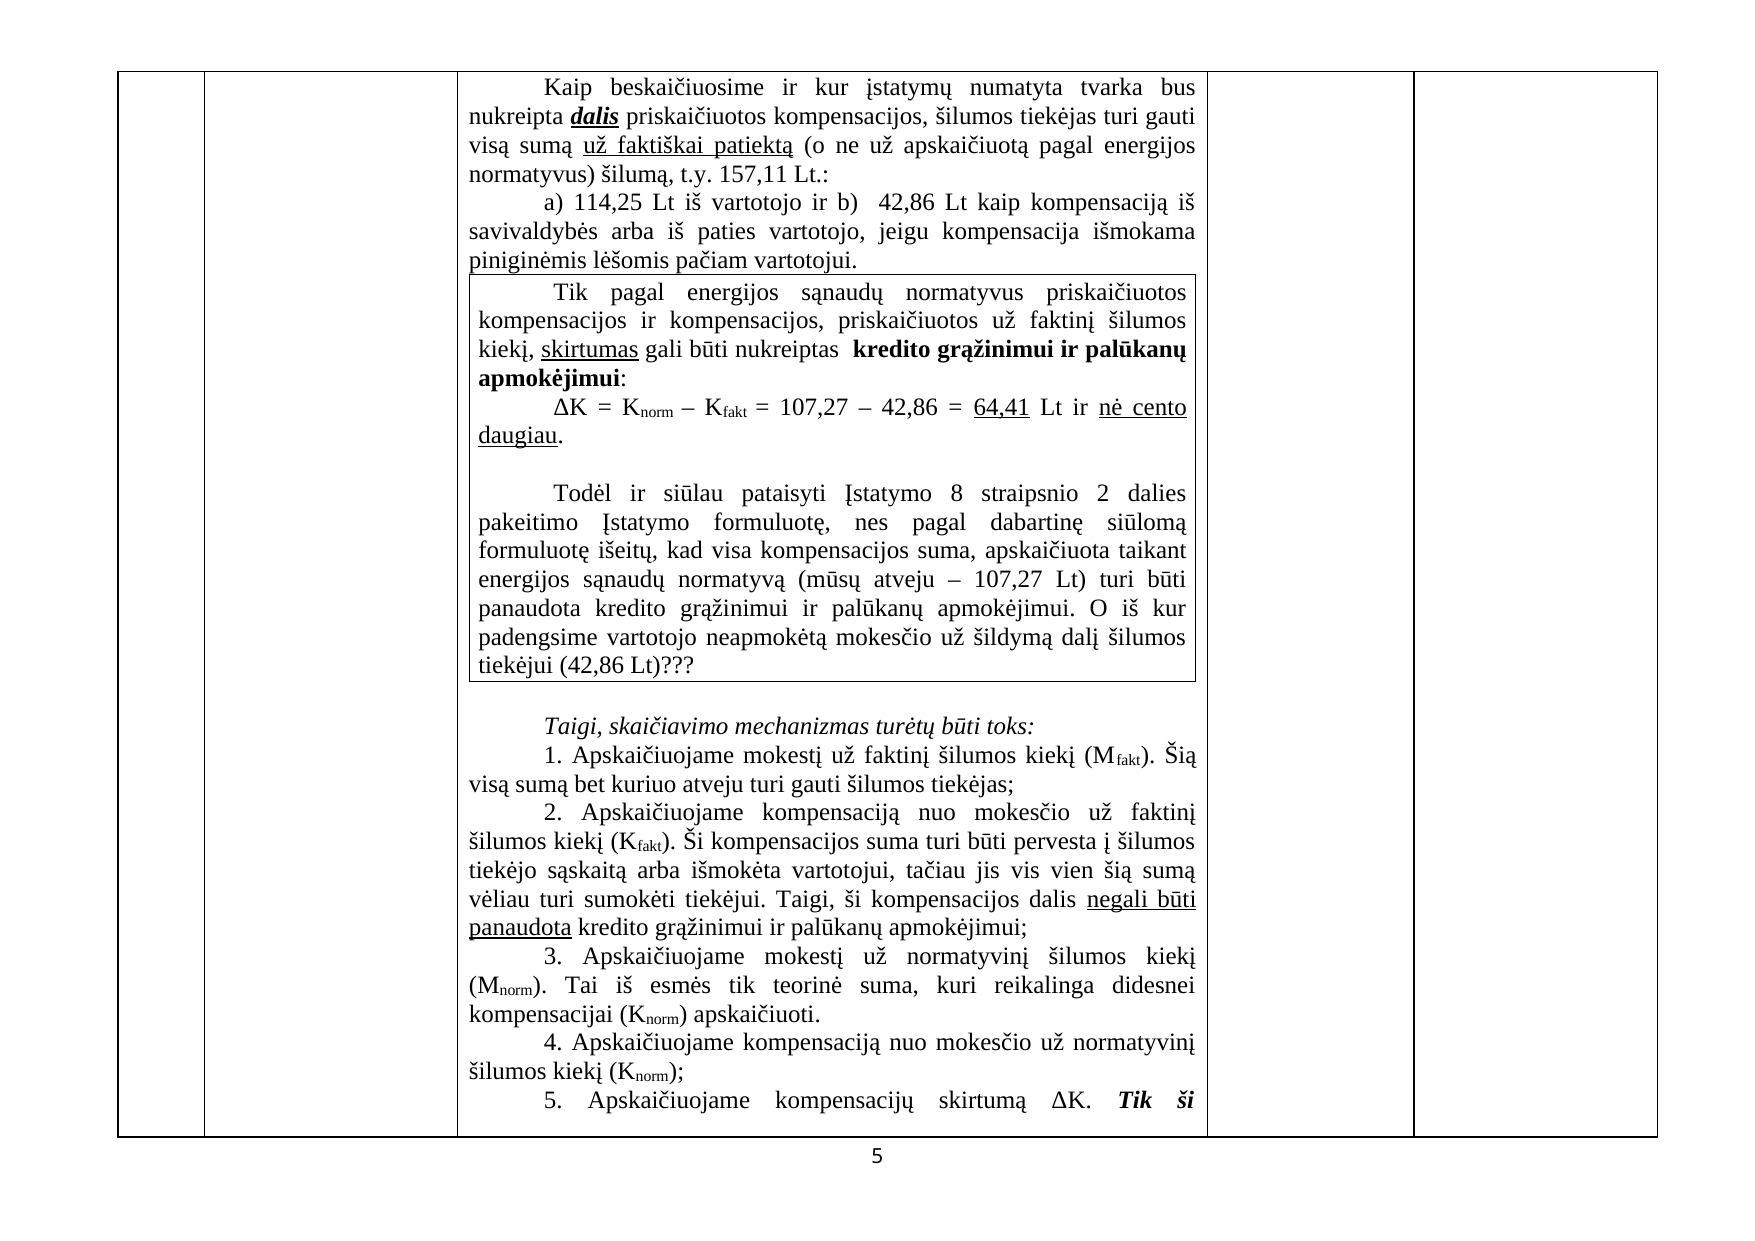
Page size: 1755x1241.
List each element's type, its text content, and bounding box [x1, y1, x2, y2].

table_cell [119, 72, 204, 1136]
table_cell [205, 72, 457, 1136]
table_cell [1415, 72, 1657, 1136]
table_cell [1208, 72, 1413, 1136]
table_cell Kaip beskaičiuosime ir kur įstatymų numatyta tvarka bus nukreipta dalis priskaičiuotos kompensacijos, šilumos tiekėjas turi gauti visą sumą už faktiškai patiektą (o ne už apskaičiuotą pagal energijos normatyvus) šilumą, t.y. 157,11 Lt.: a) 114,25 Lt iš vartotojo ir b) 42,86 Lt kaip kompensaciją iš savivaldybės arba iš paties vartotojo, jeigu kompensacija išmokama piniginėmis lėšomis pačiam vartotojui. Tik pagal energijos sąnaudų normatyvus priskaičiuotos kompensacijos ir kompensacijos, priskaičiuotos už faktinį šilumos kiekį, skirtumas gali būti nukreiptas kredito grąžinimui ir palūkanų apmokėjimui: ΔK = Knorm – Kfakt = 107,27 – 42,86 = 64,41 Lt ir nė cento daugiau. Todėl ir siūlau pataisyti Įstatymo 8 straipsnio 2 dalies pakeitimo Įstatymo formuluotę, nes pagal dabartinę siūlomą formuluotę išeitų, kad visa kompensacijos suma, apskaičiuota taikant energijos sąnaudų normatyvą (mūsų atveju – 107,27 Lt) turi būti panaudota kredito grąžinimui ir palūkanų apmokėjimui. O iš kur padengsime vartotojo neapmokėtą mokesčio už šildymą dalį šilumos tiekėjui (42,86 Lt)??? Taigi, skaičiavimo mechanizmas turėtų būti toks: 1. Apskaičiuojame mokestį už faktinį šilumos kiekį (Mfakt). Šią visą sumą bet kuriuo atveju turi gauti šilumos tiekėjas; 2. Apskaičiuojame kompensaciją nuo mokesčio už faktinį šilumos kiekį (Kfakt). Ši kompensacijos suma turi būti pervesta į šilumos tiekėjo sąskaitą arba išmokėta vartotojui, tačiau jis vis vien šią sumą vėliau turi sumokėti tiekėjui. Taigi, ši kompensacijos dalis negali būti panaudota kredito grąžinimui ir palūkanų apmokėjimui; 3. Apskaičiuojame mokestį už normatyvinį šilumos kiekį (Mnorm). Tai iš esmės tik teorinė suma, kuri reikalinga didesnei kompensacijai (Knorm) apskaičiuoti. 4. Apskaičiuojame kompensaciją nuo mokesčio už normatyvinį šilumos kiekį (Knorm); 5. Apskaičiuojame kompensacijų skirtumą ΔK. Tik ši [458, 72, 1207, 1136]
